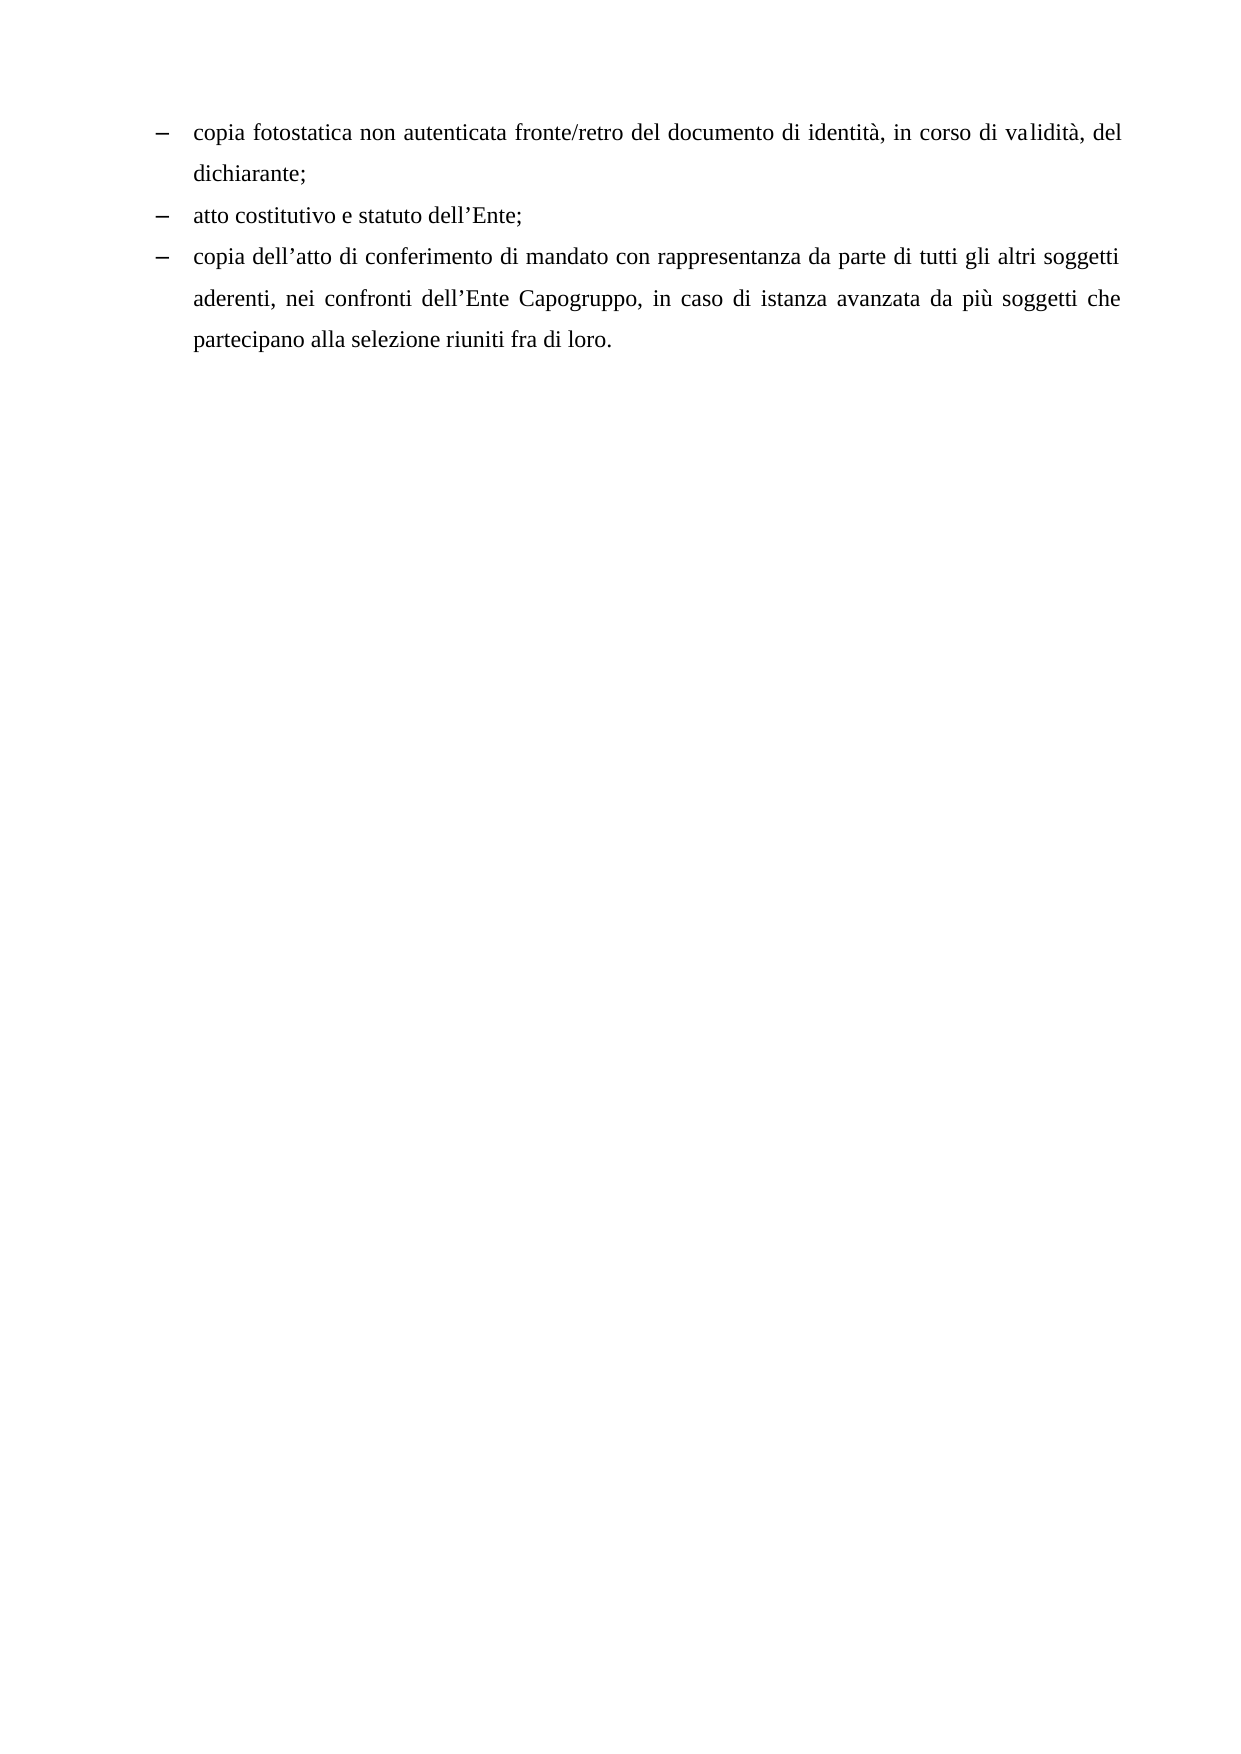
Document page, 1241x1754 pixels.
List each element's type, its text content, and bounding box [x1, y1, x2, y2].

list atto costitutivo e statuto dell’Ente; [156, 201, 1122, 228]
list copia fotostatica non autenticata fronte/retro del documento di identità, in corso di validità, del dichiarante; [156, 118, 1122, 187]
list copia dell’atto di conferimento di mandato con rappresentanza da parte di tutti gli altri soggetti aderenti, nei confronti dell’Ente Capogruppo, in caso di istanza avanzata da più soggetti che partecipano alla selezione riuniti fra di loro. [156, 242, 1122, 352]
